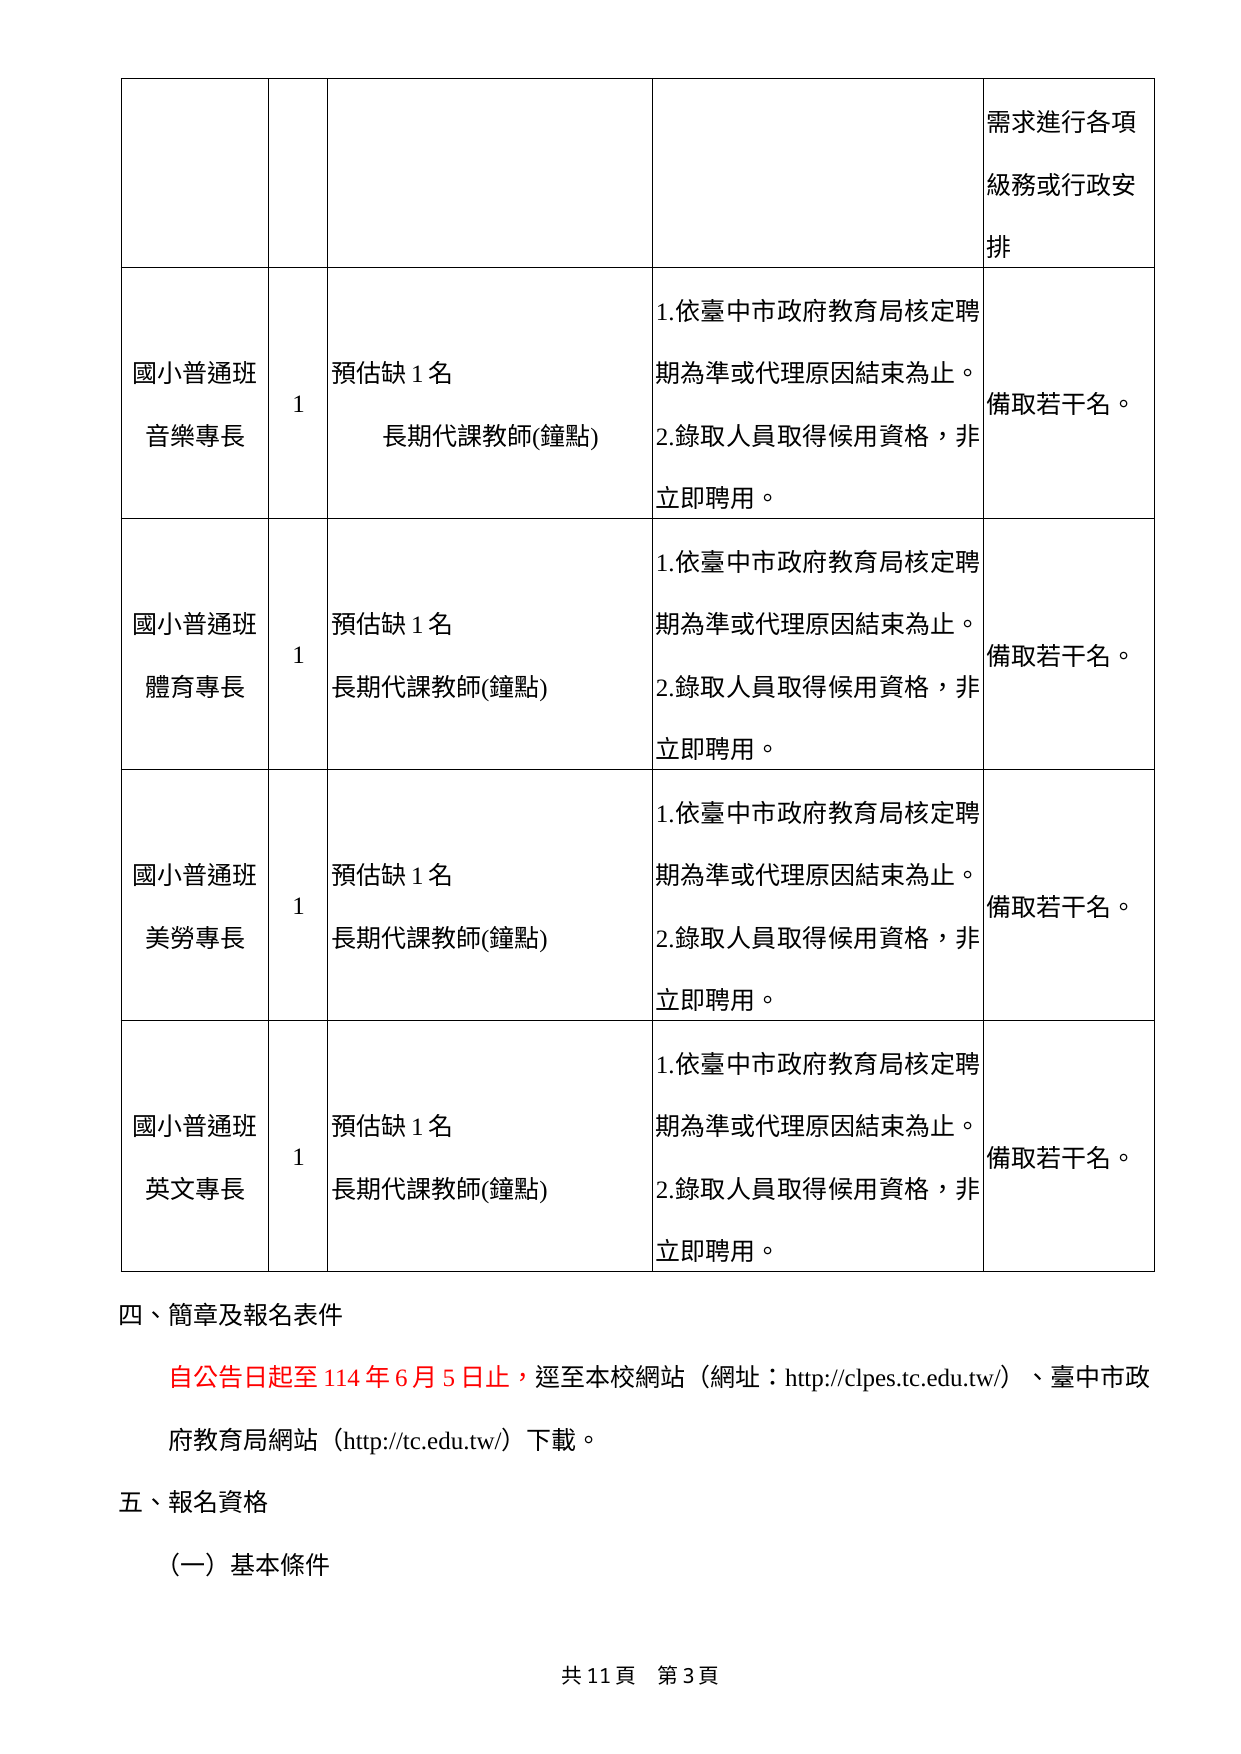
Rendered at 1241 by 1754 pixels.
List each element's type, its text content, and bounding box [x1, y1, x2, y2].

table_cell 國小普通班 體育專長 [122, 519, 268, 769]
table_cell [328, 79, 652, 267]
text 四、簡章及報名表件 自公告日起至114年6月5日止，逕至本校網站（網址：http://clpes.tc.edu.tw/）、臺中市政府教育局網站（http://tc.edu.tw/）下載。 [118, 1272, 1162, 1459]
table_cell 備取若干名。 [984, 770, 1154, 1020]
table_cell 備取若干名。 [984, 268, 1154, 518]
table_cell 1 [269, 770, 327, 1020]
table_cell 備取若干名。 [984, 1021, 1154, 1271]
table_cell [122, 79, 268, 267]
table_cell 國小普通班 美勞專長 [122, 770, 268, 1020]
table_cell 1.依臺中市政府教育局核定聘期為準或代理原因結束為止。 2.錄取人員取得候用資格，非立即聘用。 [653, 268, 983, 518]
table_cell 1 [269, 1021, 327, 1271]
table_cell 預估缺1名 長期代課教師(鐘點) [328, 519, 652, 769]
table_cell 需求進行各項級務或行政安排 [984, 79, 1154, 267]
text 五、報名資格 [118, 1459, 1162, 1522]
table_cell [653, 79, 983, 267]
table_cell 預估缺1名 長期代課教師(鐘點) [328, 770, 652, 1020]
table_cell 預估缺1名 長期代課教師(鐘點) [328, 268, 652, 518]
table_cell 國小普通班 音樂專長 [122, 268, 268, 518]
table_cell 1 [269, 519, 327, 769]
table_cell 1.依臺中市政府教育局核定聘期為準或代理原因結束為止。 2.錄取人員取得候用資格，非立即聘用。 [653, 770, 983, 1020]
table_cell 預估缺1名 長期代課教師(鐘點) [328, 1021, 652, 1271]
table_cell [269, 79, 327, 267]
table_cell 備取若干名。 [984, 519, 1154, 769]
text （一）基本條件 [156, 1522, 1162, 1584]
table_cell 國小普通班 英文專長 [122, 1021, 268, 1271]
table_cell 1.依臺中市政府教育局核定聘期為準或代理原因結束為止。 2.錄取人員取得候用資格，非立即聘用。 [653, 1021, 983, 1271]
table_cell 1.依臺中市政府教育局核定聘期為準或代理原因結束為止。 2.錄取人員取得候用資格，非立即聘用。 [653, 519, 983, 769]
table_cell 1 [269, 268, 327, 518]
